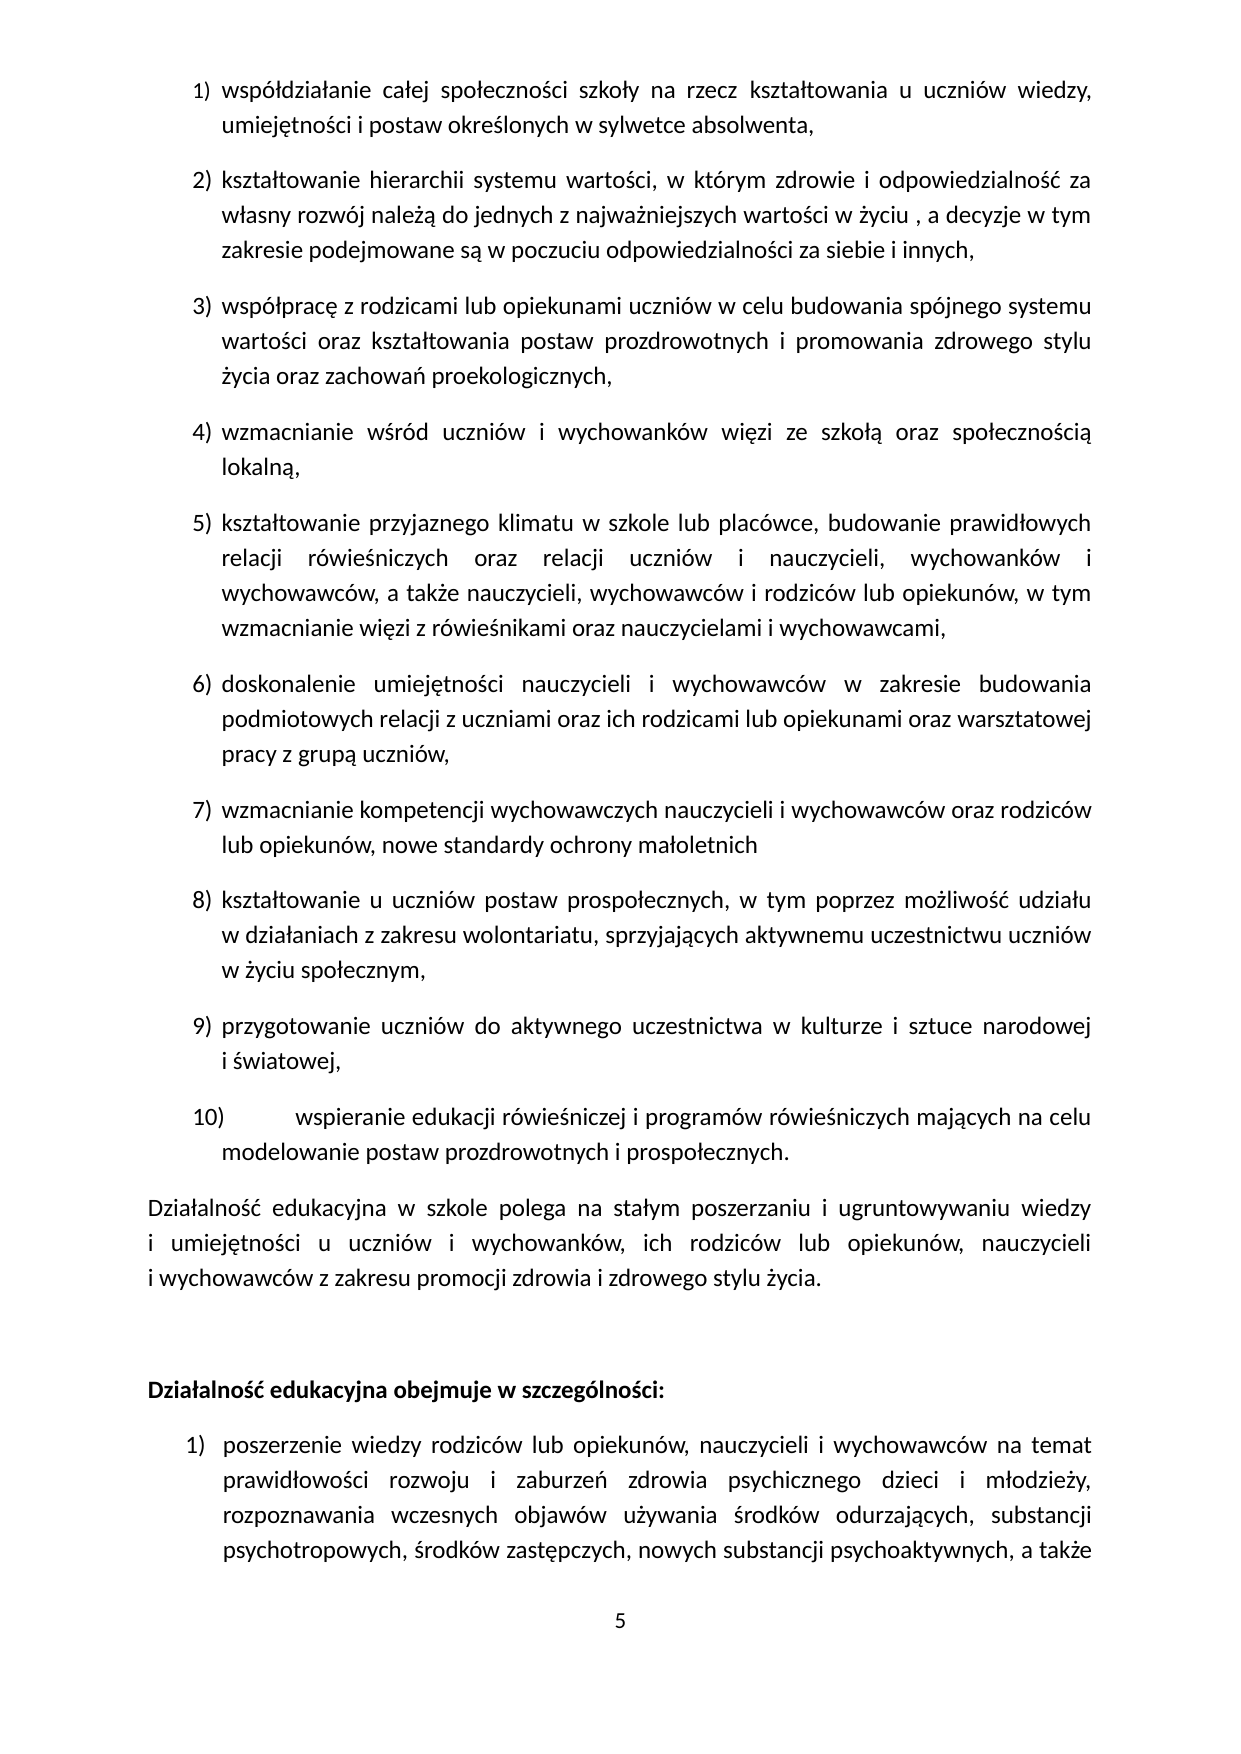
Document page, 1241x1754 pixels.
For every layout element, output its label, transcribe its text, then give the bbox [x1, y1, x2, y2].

list wspieranie edukacji rówieśniczej i programów rówieśniczych mających na celu modelowanie postaw prozdrowotnych i prospołecznych. [192, 1101, 1093, 1167]
list doskonalenie umiejętności nauczycieli i wychowawców w zakresie budowania podmiotowych relacji z uczniami oraz ich rodzicami lub opiekunami oraz warsztatowej pracy z grupą uczniów, [192, 668, 1093, 768]
list współdziałanie całej społeczności szkoły na rzecz kształtowania u uczniów wiedzy, umiejętności i postaw określonych w sylwetce absolwenta, [192, 74, 1093, 139]
list kształtowanie hierarchii systemu wartości, w którym zdrowie i odpowiedzialność za własny rozwój należą do jednych z najważniejszych wartości w życiu , a decyzje w tym zakresie podejmowane są w poczuciu odpowiedzialności za siebie i innych, [192, 164, 1093, 265]
list kształtowanie przyjaznego klimatu w szkole lub placówce, budowanie prawidłowych relacji rówieśniczych oraz relacji uczniów i nauczycieli, wychowanków i wychowawców, a także nauczycieli, wychowawców i rodziców lub opiekunów, w tym wzmacnianie więzi z rówieśnikami oraz nauczycielami i wychowawcami, [192, 507, 1093, 643]
list wzmacnianie wśród uczniów i wychowanków więzi ze szkołą oraz społecznością lokalną, [192, 416, 1093, 482]
text Działalność edukacyjna obejmuje w szczególności: [148, 1374, 1093, 1404]
text Działalność edukacyjna w szkole polega na stałym poszerzaniu i ugruntowywaniu wiedzy i umiejętności u uczniów i wychowanków, ich rodziców lub opiekunów, nauczycieli i wychowawców z zakresu promocji zdrowia i zdrowego stylu życia. [148, 1192, 1093, 1293]
list poszerzenie wiedzy rodziców lub opiekunów, nauczycieli i wychowawców na temat prawidłowości rozwoju i zaburzeń zdrowia psychicznego dzieci i młodzieży, rozpoznawania wczesnych objawów używania środków odurzających, substancji psychotropowych, środków zastępczych, nowych substancji psychoaktywnych, a także [185, 1429, 1093, 1565]
list współpracę z rodzicami lub opiekunami uczniów w celu budowania spójnego systemu wartości oraz kształtowania postaw prozdrowotnych i promowania zdrowego stylu życia oraz zachowań proekologicznych, [192, 290, 1093, 391]
list wzmacnianie kompetencji wychowawczych nauczycieli i wychowawców oraz rodziców lub opiekunów, nowe standardy ochrony małoletnich [192, 794, 1093, 859]
list przygotowanie uczniów do aktywnego uczestnictwa w kulturze i sztuce narodowej i światowej, [192, 1010, 1093, 1076]
list kształtowanie u uczniów postaw prospołecznych, w tym poprzez możliwość udziału w działaniach z zakresu wolontariatu, sprzyjających aktywnemu uczestnictwu uczniów w życiu społecznym, [192, 884, 1093, 985]
